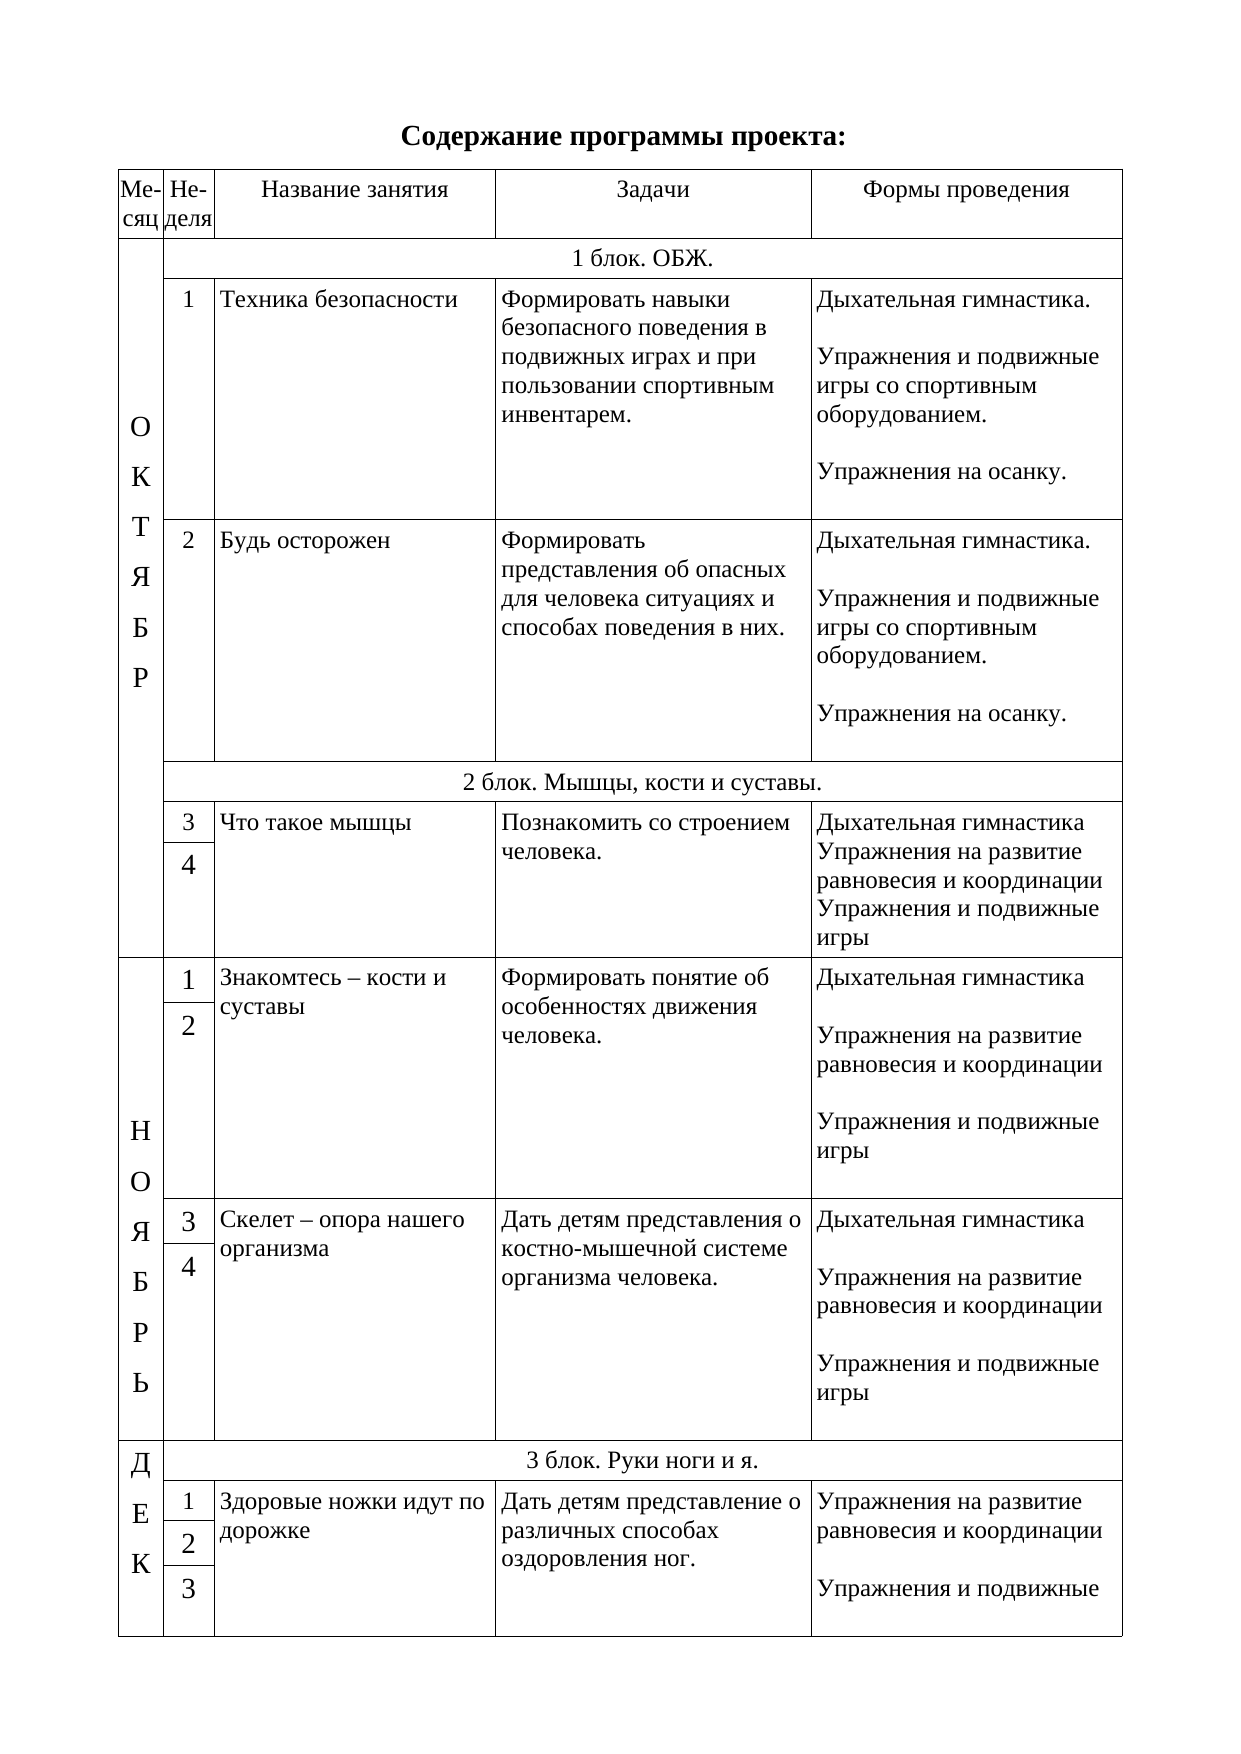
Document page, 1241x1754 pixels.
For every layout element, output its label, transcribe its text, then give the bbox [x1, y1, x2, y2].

text Содержание программы проекта: [118, 118, 1122, 152]
table_cell Формировать представления об опасных для человека ситуациях и способах поведения в них. [496, 520, 811, 761]
table_cell Д Е К [119, 1441, 163, 1636]
table_header Формы проведения [812, 170, 1122, 238]
table_cell 4 [164, 1244, 214, 1440]
table_cell Что такое мышцы [215, 802, 495, 957]
table_cell Формировать понятие об особенностях движения человека. [496, 958, 811, 1198]
table_cell Упражнения на развитие равновесия и координации Упражнения и подвижные [812, 1481, 1122, 1636]
table_cell Н О Я Б Р Ь [119, 958, 163, 1440]
table_cell 1 [164, 279, 214, 519]
table_header Задачи [496, 170, 811, 238]
table_cell Познакомить со строением человека. [496, 802, 811, 957]
table_cell 2 блок. Мышцы, кости и суставы. [164, 762, 1122, 801]
table_cell Дыхательная гимнастика Упражнения на развитие равновесия и координации Упражнения и подвижные игры [812, 958, 1122, 1198]
table_cell 1 [164, 1481, 214, 1520]
table_header Ме- сяц [119, 170, 163, 238]
table_header Не-деля [164, 170, 214, 238]
table_cell Скелет – опора нашего организма [215, 1199, 495, 1440]
table_cell Техника безопасности [215, 279, 495, 519]
table_cell 3 [164, 1566, 214, 1636]
table_cell Формировать навыки безопасного поведения в подвижных играх и при пользовании спортивным инвентарем. [496, 279, 811, 519]
table_cell Будь осторожен [215, 520, 495, 761]
table_cell 2 [164, 1003, 214, 1198]
table_cell Дыхательная гимнастика. Упражнения и подвижные игры со спортивным оборудованием. Упражнения на осанку. [812, 520, 1122, 761]
table_cell 2 [164, 1521, 214, 1565]
table_cell Дыхательная гимнастика Упражнения на развитие равновесия и координации Упражнения и подвижные игры [812, 1199, 1122, 1440]
table_cell Дать детям представления о костно-мышечной системе организма человека. [496, 1199, 811, 1440]
table_cell 2 [164, 520, 214, 761]
table_cell Здоровые ножки идут по дорожке [215, 1481, 495, 1636]
table_cell Дыхательная гимнастика Упражнения на развитие равновесия и координации Упражнения и подвижные игры [812, 802, 1122, 957]
table_cell 1 блок. ОБЖ. [164, 239, 1122, 278]
table_cell 3 [164, 802, 214, 842]
table_cell 3 блок. Руки ноги и я. [164, 1441, 1122, 1480]
table_cell О К Т Я Б Р [119, 239, 163, 957]
table_cell 3 [164, 1199, 214, 1243]
table_cell Дыхательная гимнастика. Упражнения и подвижные игры со спортивным оборудованием. Упражнения на осанку. [812, 279, 1122, 519]
table_header Название занятия [215, 170, 495, 238]
table_cell Дать детям представление о различных способах оздоровления ног. [496, 1481, 811, 1636]
table_cell Знакомтесь – кости и суставы [215, 958, 495, 1198]
table_cell 1 [164, 958, 214, 1002]
table_cell 4 [164, 843, 214, 957]
